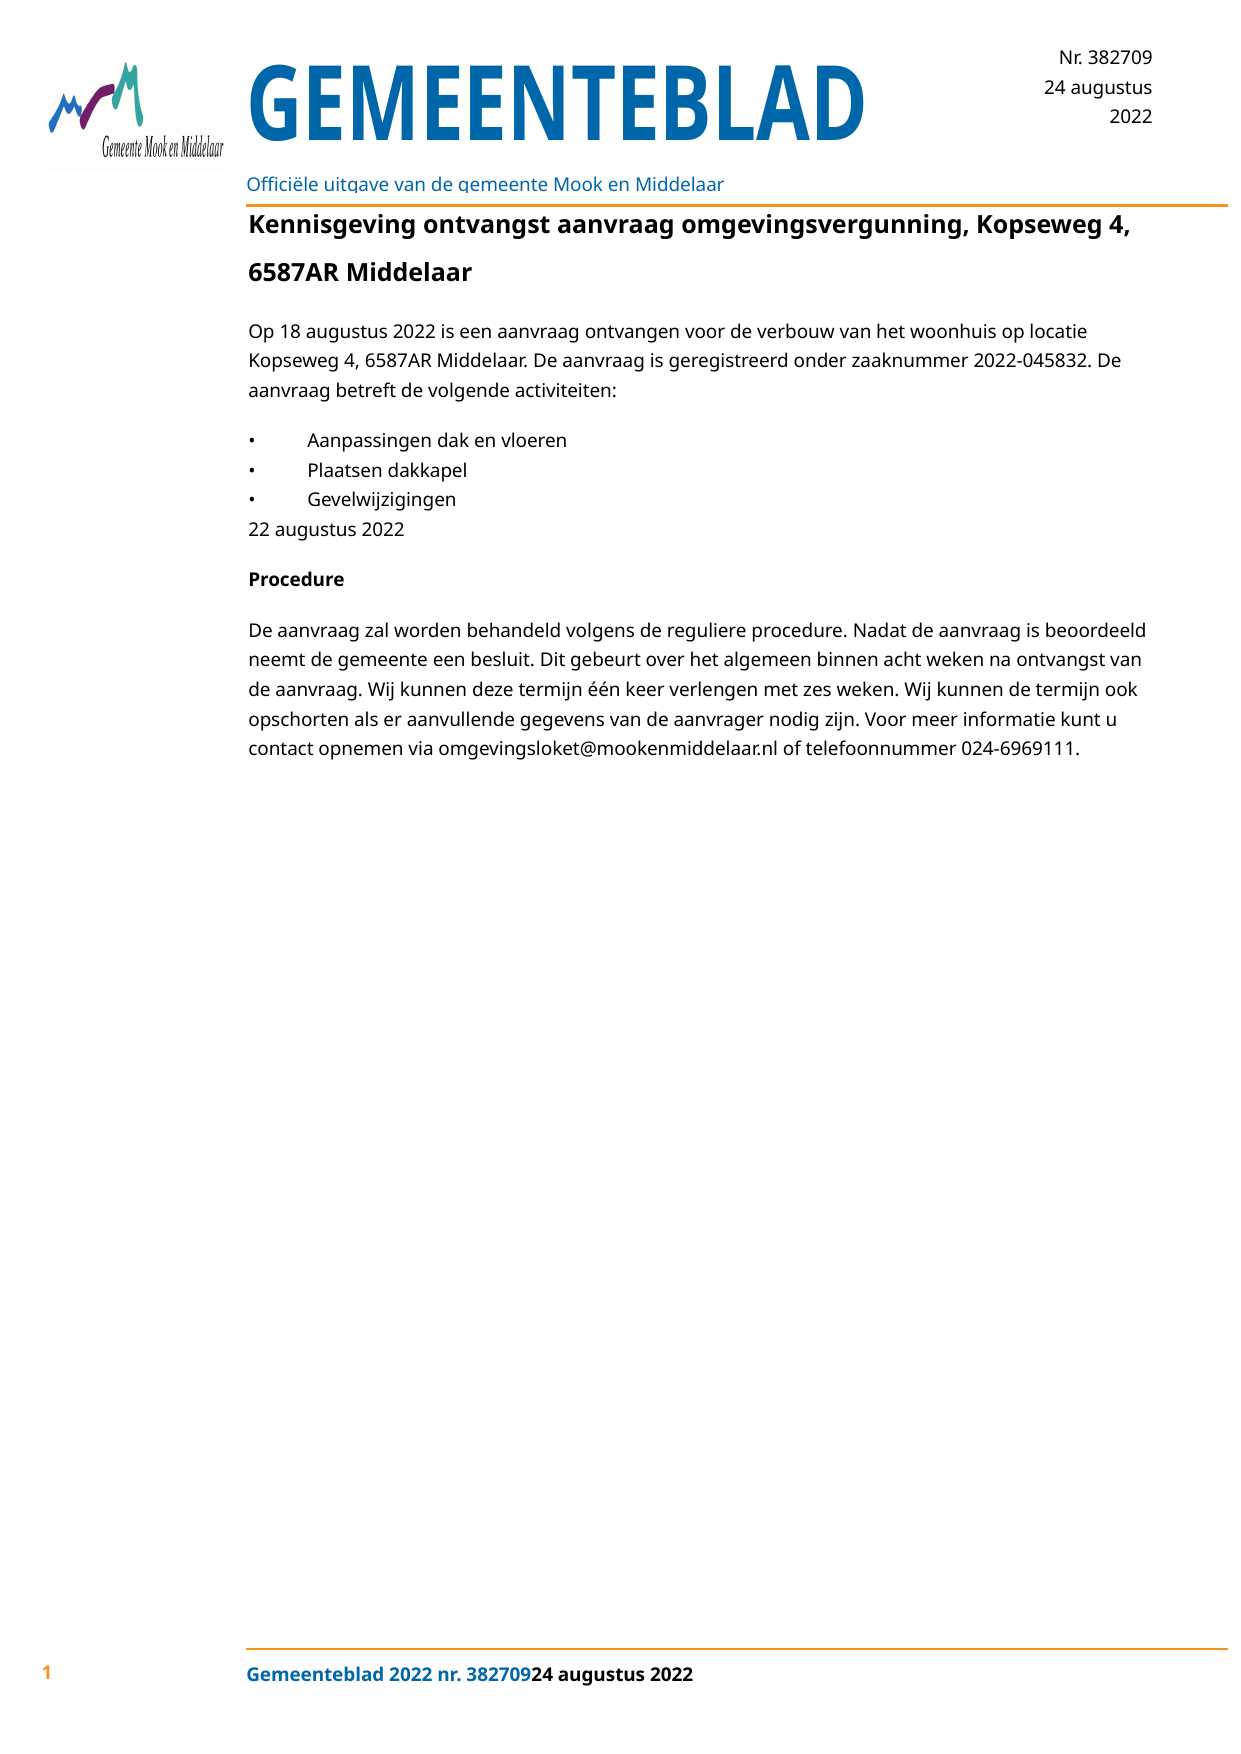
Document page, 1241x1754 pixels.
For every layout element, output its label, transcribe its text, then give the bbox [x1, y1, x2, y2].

text Op 18 augustus 2022 is een aanvraag ontvangen voor de verbouw van het woonhuis op locatie Kopseweg 4, 6587AR Middelaar. De aanvraag is geregistreerd onder zaaknummer 2022-045832. De aanvraag betreft de volgende activiteiten: [248, 318, 1152, 403]
text Procedure [248, 567, 1152, 592]
picture [41, 47, 231, 172]
list Plaatsen dakkapel [248, 457, 1152, 483]
text De aanvraag zal worden behandeld volgens de reguliere procedure. Nadat de aanvraag is beoordeeld neemt de gemeente een besluit. Dit gebeurt over het algemeen binnen acht weken na ontvangst van de aanvraag. Wij kunnen deze termijn één keer verlengen met zes weken. Wij kunnen de termijn ook opschorten als er aanvullende gegevens van de aanvrager nodig zijn. Voor meer informatie kunt u contact opnemen via omgevingsloket@mookenmiddelaar.nl of telefoonnummer 024-6969111. [248, 617, 1152, 761]
text Kennisgeving ontvangst aanvraag omgevingsvergunning, Kopseweg 4, 6587AR Middelaar [248, 207, 1152, 288]
text 22 augustus 2022 [248, 516, 1152, 542]
list Gevelwijzigingen [248, 487, 1152, 512]
list Aanpassingen dak en vloeren [248, 427, 1152, 453]
